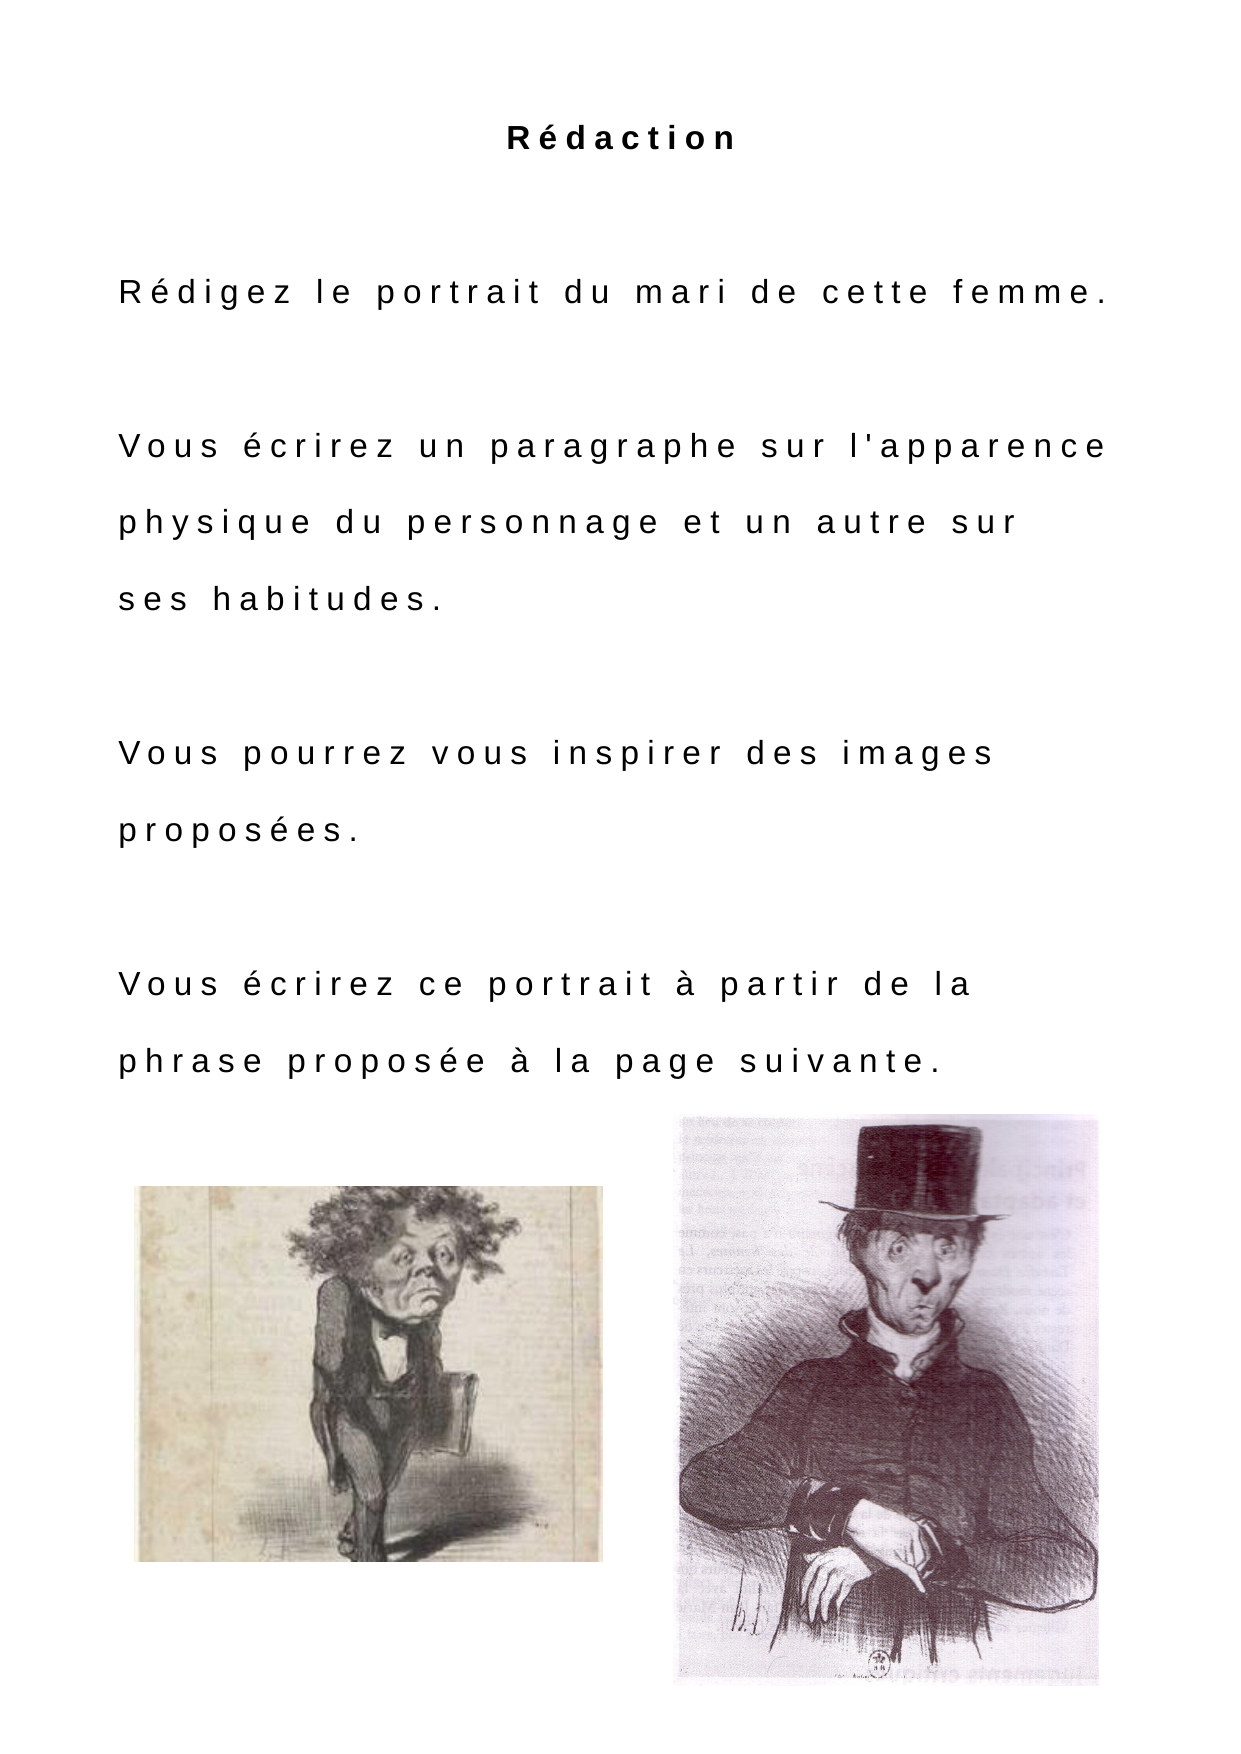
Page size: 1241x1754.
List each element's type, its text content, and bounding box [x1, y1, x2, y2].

text Vous écrirez un paragraphe sur l'apparence physique du personnage et un autre sur ses habitudes. [118, 426, 1122, 695]
text Rédaction [118, 118, 1122, 157]
text Vous écrirez ce portrait à partir de la phrase proposée à la page suivante. [118, 964, 1122, 1079]
picture [673, 1114, 1099, 1686]
text Rédigez le portrait du mari de cette femme. [118, 272, 1122, 387]
text Vous pourrez vous inspirer des images proposées. [118, 733, 1122, 925]
picture [134, 1186, 603, 1562]
